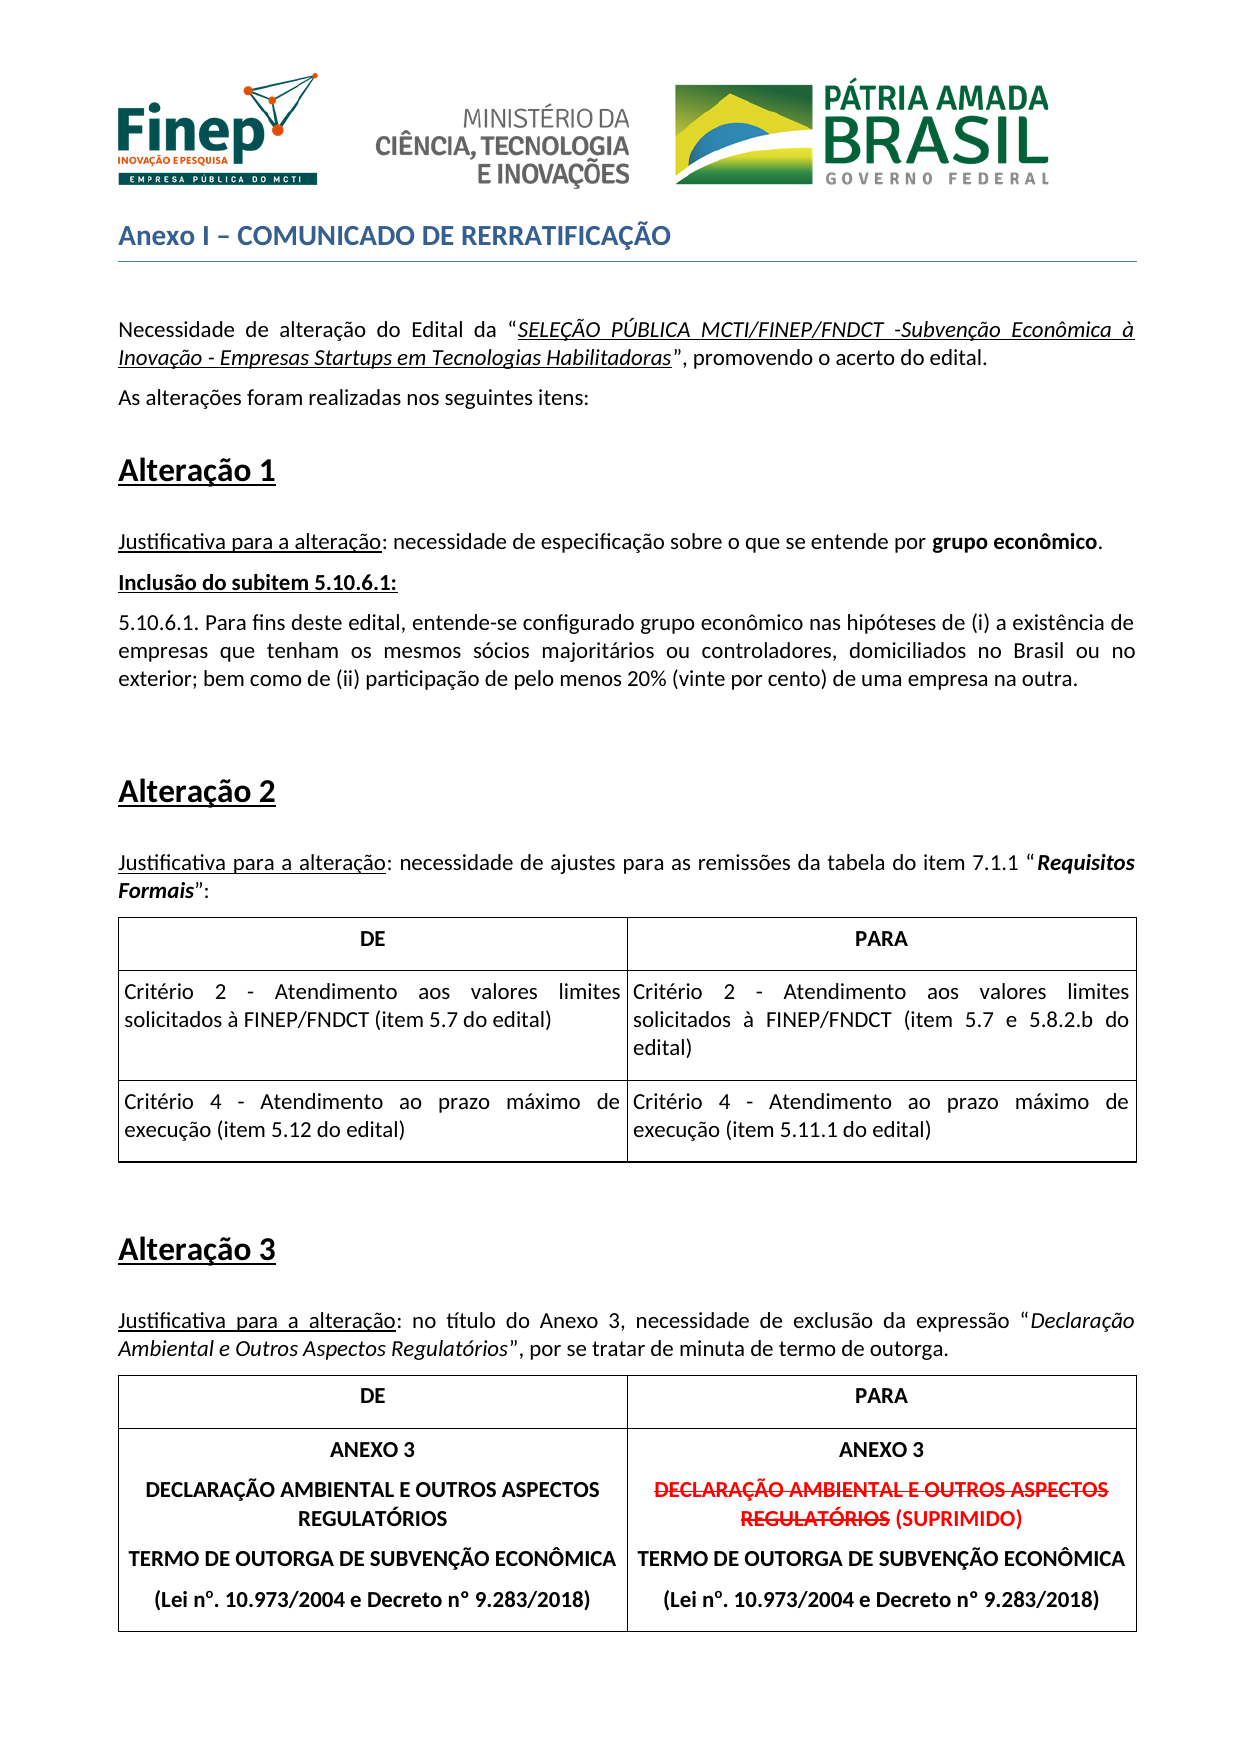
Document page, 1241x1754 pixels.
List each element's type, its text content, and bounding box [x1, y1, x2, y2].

text Inclusão do subitem 5.10.6.1: [118, 568, 1137, 596]
text Justificativa para a alteração: no título do Anexo 3, necessidade de exclusão da expressão “Declaração Ambiental e Outros Aspectos Regulatórios”, por se tratar de minuta de termo de outorga. [118, 1306, 1137, 1362]
text As alterações foram realizadas nos seguintes itens: [118, 383, 1137, 411]
table_cell ANEXO 3 DECLARAÇÃO AMBIENTAL E OUTROS ASPECTOS REGULATÓRIOS TERMO DE OUTORGA DE SUBVENÇÃO ECONÔMICA (Lei no. 10.973/2004 e Decreto nº 9.283/2018) [119, 1429, 627, 1631]
table_header PARA [628, 918, 1136, 970]
table_cell ANEXO 3 DECLARAÇÃO AMBIENTAL E OUTROS ASPECTOS REGULATÓRIOS (SUPRIMIDO) TERMO DE OUTORGA DE SUBVENÇÃO ECONÔMICA (Lei no. 10.973/2004 e Decreto nº 9.283/2018) [628, 1429, 1136, 1631]
table_cell Critério 2 - Atendimento aos valores limites solicitados à FINEP/FNDCT (item 5.7 do edital) [119, 971, 627, 1080]
table_header DE [119, 918, 627, 970]
table_cell Critério 4 - Atendimento ao prazo máximo de execução (item 5.11.1 do edital) [628, 1081, 1136, 1161]
text 5.10.6.1. Para fins deste edital, entende-se configurado grupo econômico nas hipóteses de (i) a existência de empresas que tenham os mesmos sócios majoritários ou controladores, domiciliados no Brasil ou no exterior; bem como de (ii) participação de pelo menos 20% (vinte por cento) de uma empresa na outra. [118, 608, 1137, 692]
table_cell Critério 2 - Atendimento aos valores limites solicitados à FINEP/FNDCT (item 5.7 e 5.8.2.b do edital) [628, 971, 1136, 1080]
text Anexo I – COMUNICADO DE RERRATIFICAÇÃO [118, 217, 1137, 261]
text Justificativa para a alteração: necessidade de especificação sobre o que se entende por grupo econômico. [118, 527, 1137, 555]
table_header PARA [628, 1376, 1136, 1428]
text Alteração 1 [118, 449, 1137, 489]
text Justificativa para a alteração: necessidade de ajustes para as remissões da tabela do item 7.1.1 “Requisitos Formais”: [118, 848, 1137, 904]
text Necessidade de alteração do Edital da “SELEÇÃO PÚBLICA MCTI/FINEP/FNDCT -Subvenção Econômica à Inovação - Empresas Startups em Tecnologias Habilitadoras”, promovendo o acerto do edital. [118, 315, 1137, 371]
table_header DE [119, 1376, 627, 1428]
text Alteração 3 [118, 1228, 1137, 1269]
text Alteração 2 [118, 770, 1137, 811]
table_cell Critério 4 - Atendimento ao prazo máximo de execução (item 5.12 do edital) [119, 1081, 627, 1161]
